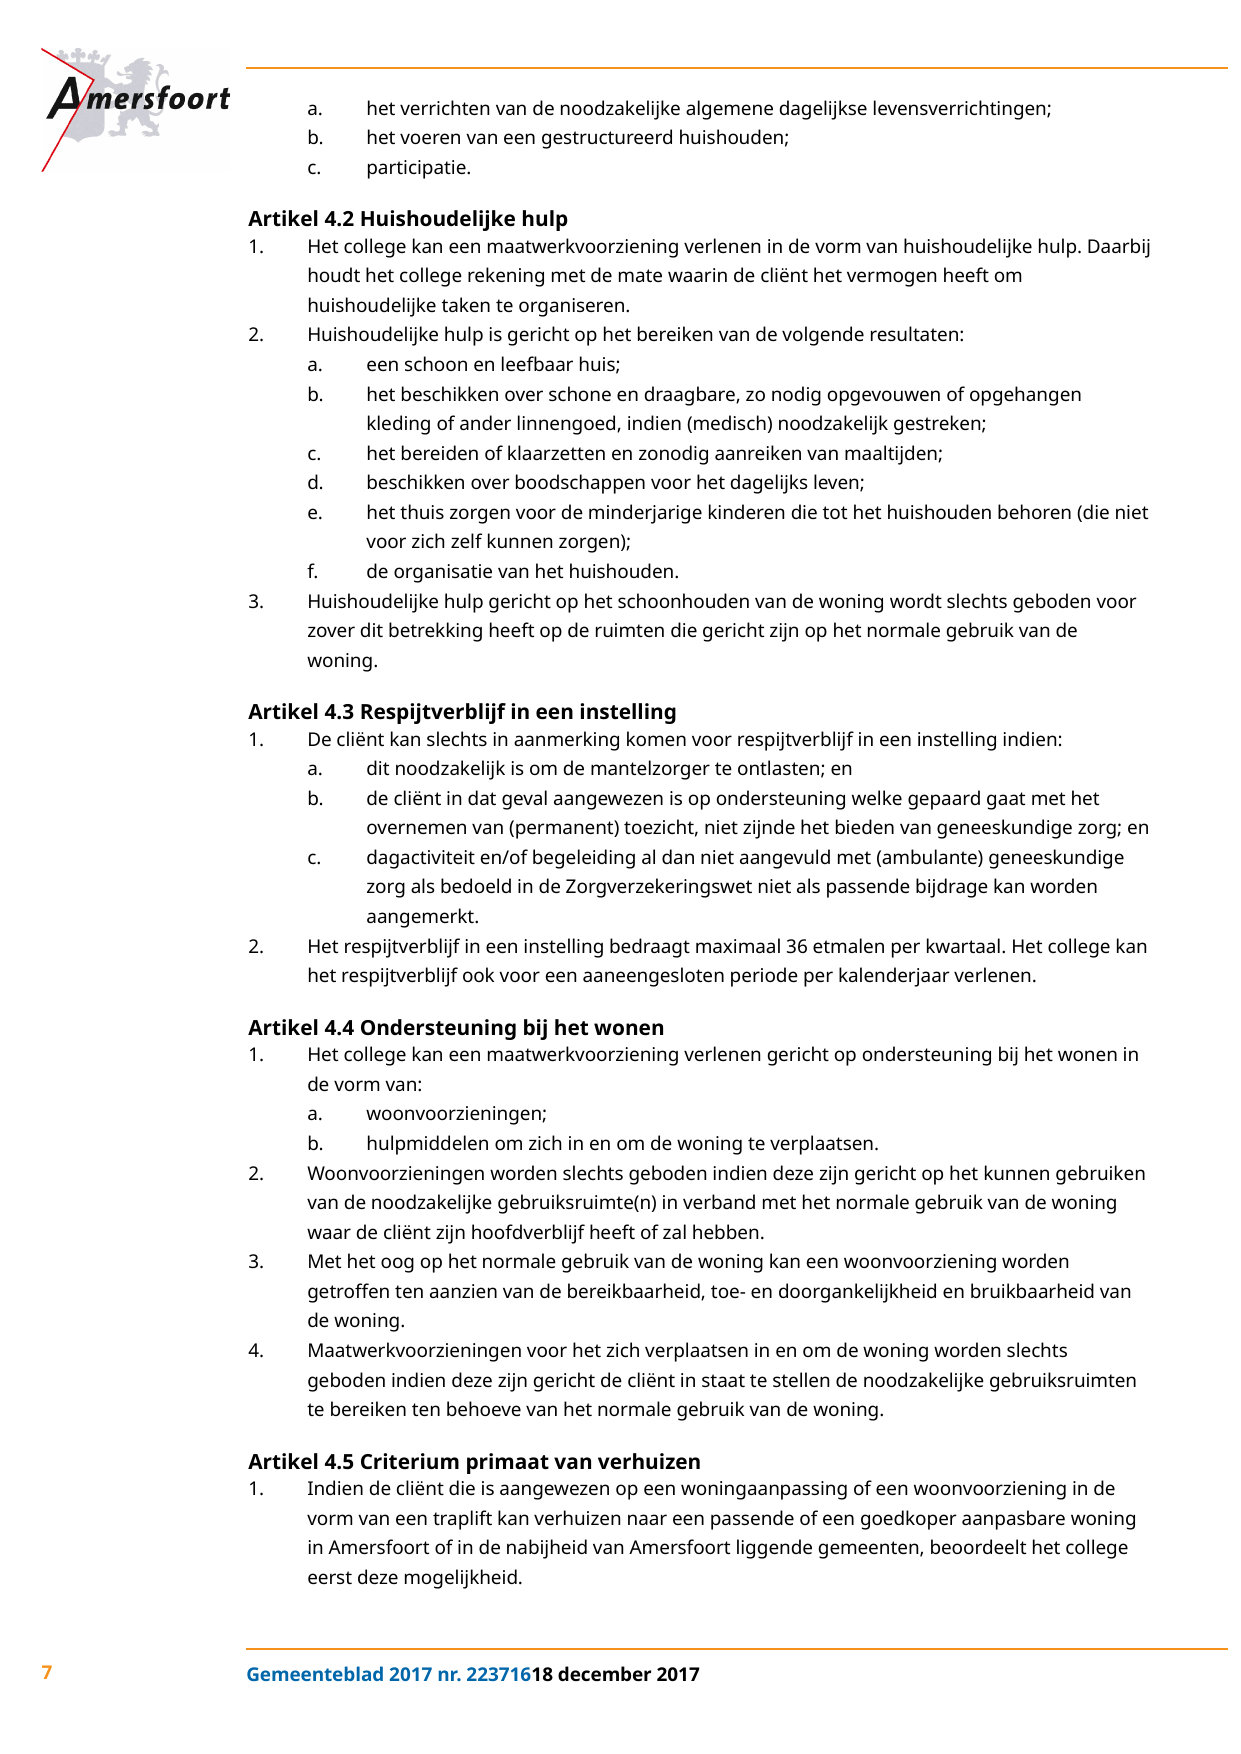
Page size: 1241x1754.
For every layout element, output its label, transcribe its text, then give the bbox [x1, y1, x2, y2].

list Indien de cliënt die is aangewezen op een woningaanpassing of een woonvoorziening in de vorm van een traplift kan verhuizen naar een passende of een goedkoper aanpasbare woning in Amersfoort of in de nabijheid van Amersfoort liggende gemeenten, beoordeelt het college eerst deze mogelijkheid. [248, 1475, 1152, 1590]
picture [41, 47, 231, 172]
list De cliënt kan slechts in aanmerking komen voor respijtverblijf in een instelling indien: [248, 726, 1152, 752]
list het voeren van een gestructureerd huishouden; [307, 124, 1152, 150]
list Het college kan een maatwerkvoorziening verlenen in de vorm van huishoudelijke hulp. Daarbij houdt het college rekening met de mate waarin de cliënt het vermogen heeft om huishoudelijke taken te organiseren. [248, 233, 1152, 318]
list een schoon en leefbaar huis; [307, 351, 1152, 377]
text Artikel 4.4 Ondersteuning bij het wonen [248, 1013, 1152, 1041]
text Artikel 4.3 Respijtverblijf in een instelling [248, 697, 1152, 726]
list het verrichten van de noodzakelijke algemene dagelijkse levensverrichtingen; [307, 95, 1152, 121]
list dit noodzakelijk is om de mantelzorger te ontlasten; en [307, 755, 1152, 781]
list Huishoudelijke hulp gericht op het schoonhouden van de woning wordt slechts geboden voor zover dit betrekking heeft op de ruimten die gericht zijn op het normale gebruik van de woning. [248, 588, 1152, 673]
list woonvoorzieningen; [307, 1101, 1152, 1126]
list Met het oog op het normale gebruik van de woning kan een woonvoorziening worden getroffen ten aanzien van de bereikbaarheid, toe- en doorgankelijkheid en bruikbaarheid van de woning. [248, 1248, 1152, 1333]
list het thuis zorgen voor de minderjarige kinderen die tot het huishouden behoren (die niet voor zich zelf kunnen zorgen); [307, 499, 1152, 554]
list Het college kan een maatwerkvoorziening verlenen gericht op ondersteuning bij het wonen in de vorm van: [248, 1041, 1152, 1097]
text Artikel 4.5 Criterium primaat van verhuizen [248, 1447, 1152, 1475]
text Artikel 4.2 Huishoudelijke hulp [248, 204, 1152, 233]
list de organisatie van het huishouden. [307, 558, 1152, 584]
list dagactiviteit en/of begeleiding al dan niet aangevuld met (ambulante) geneeskundige zorg als bedoeld in de Zorgverzekeringswet niet als passende bijdrage kan worden aangemerkt. [307, 844, 1152, 929]
list hulpmiddelen om zich in en om de woning te verplaatsen. [307, 1130, 1152, 1156]
list Maatwerkvoorzieningen voor het zich verplaatsen in en om de woning worden slechts geboden indien deze zijn gericht de cliënt in staat te stellen de noodzakelijke gebruiksruimten te bereiken ten behoeve van het normale gebruik van de woning. [248, 1337, 1152, 1422]
list Het respijtverblijf in een instelling bedraagt maximaal 36 etmalen per kwartaal. Het college kan het respijtverblijf ook voor een aaneengesloten periode per kalenderjaar verlenen. [248, 933, 1152, 988]
list het beschikken over schone en draagbare, zo nodig opgevouwen of opgehangen kleding of ander linnengoed, indien (medisch) noodzakelijk gestreken; [307, 381, 1152, 436]
list Woonvoorzieningen worden slechts geboden indien deze zijn gericht op het kunnen gebruiken van de noodzakelijke gebruiksruimte(n) in verband met het normale gebruik van de woning waar de cliënt zijn hoofdverblijf heeft of zal hebben. [248, 1160, 1152, 1244]
list beschikken over boodschappen voor het dagelijks leven; [307, 469, 1152, 495]
list de cliënt in dat geval aangewezen is op ondersteuning welke gepaard gaat met het overnemen van (permanent) toezicht, niet zijnde het bieden van geneeskundige zorg; en [307, 785, 1152, 840]
list Huishoudelijke hulp is gericht op het bereiken van de volgende resultaten: [248, 322, 1152, 347]
list het bereiden of klaarzetten en zonodig aanreiken van maaltijden; [307, 440, 1152, 466]
list participatie. [307, 154, 1152, 180]
